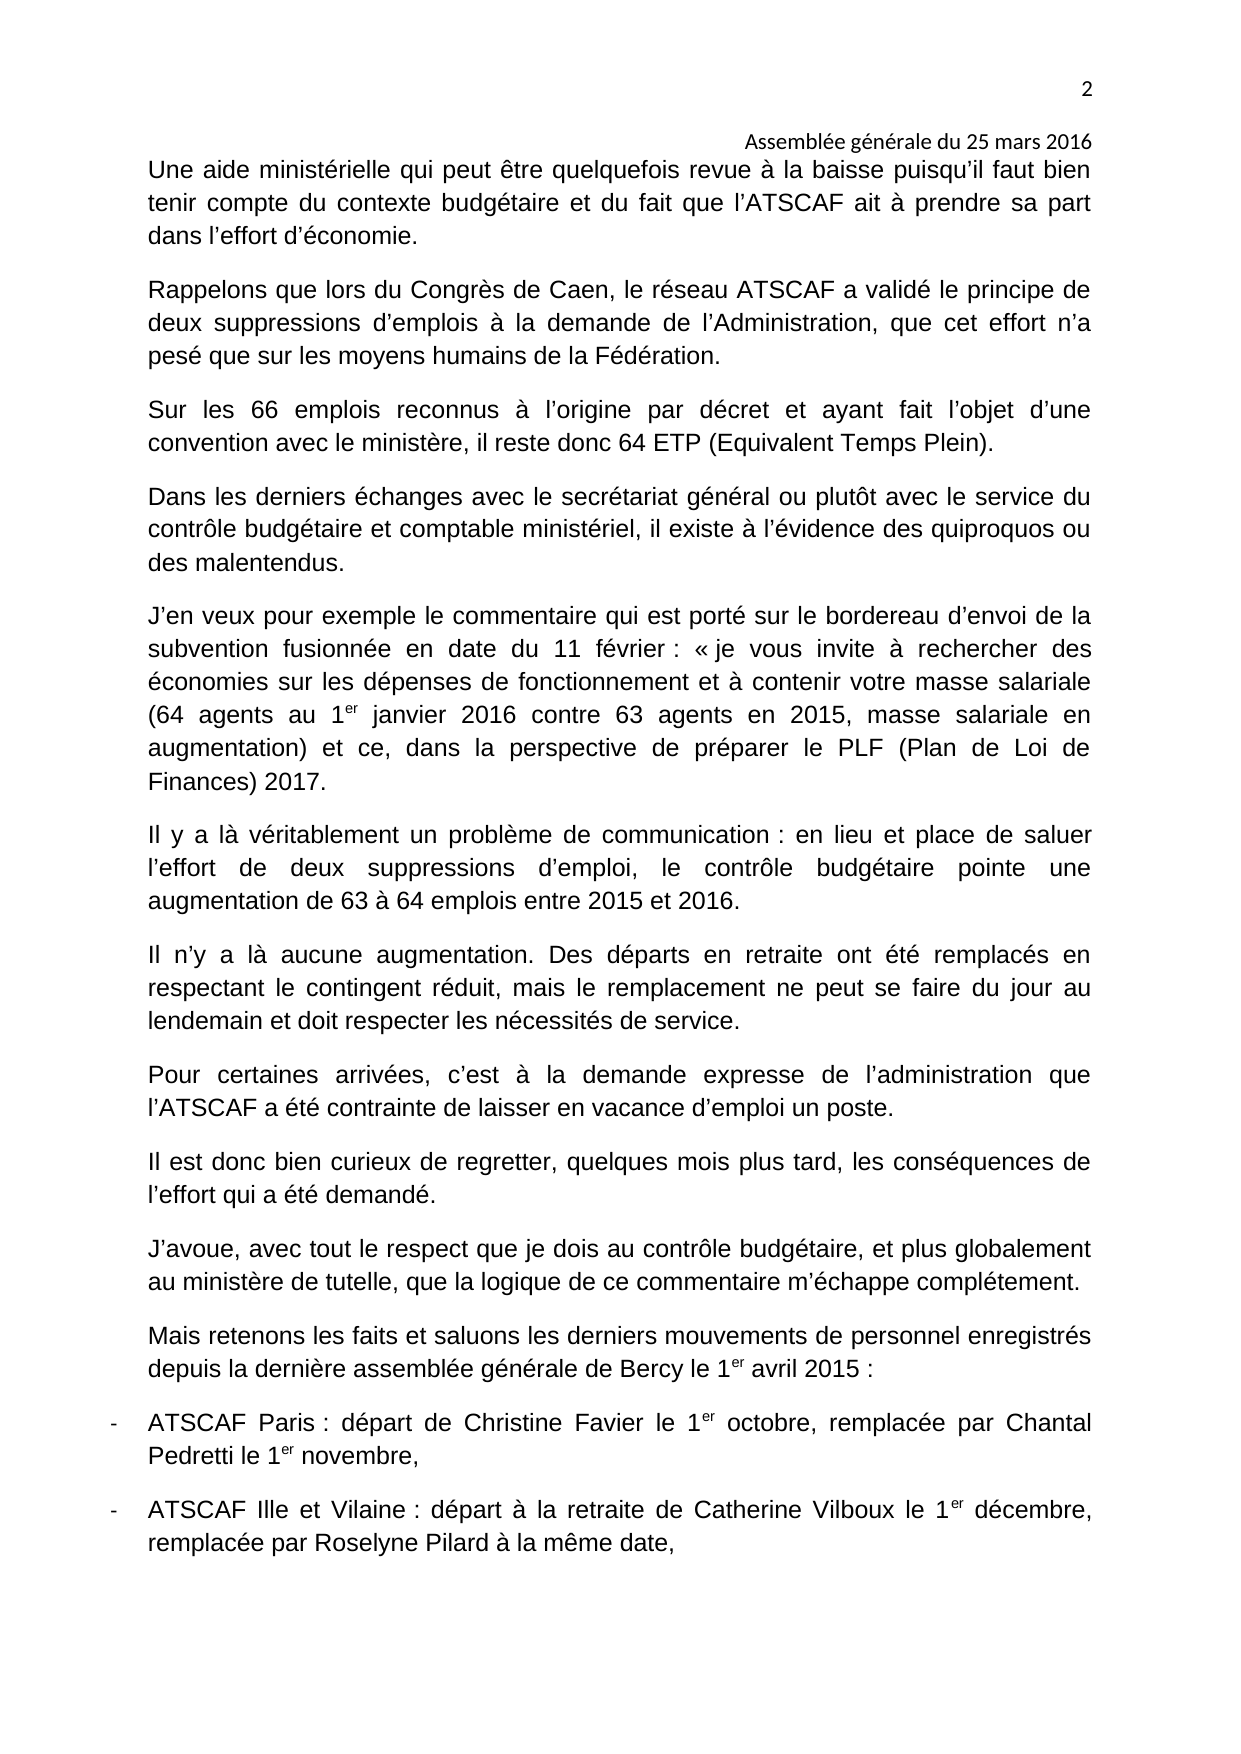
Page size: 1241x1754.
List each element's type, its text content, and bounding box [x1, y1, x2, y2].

text Il est donc bien curieux de regretter, quelques mois plus tard, les conséquences de l’effort qui a été demandé. [148, 1147, 1093, 1209]
text Pour certaines arrivées, c’est à la demande expresse de l’administration que l’ATSCAF a été contrainte de laisser en vacance d’emploi un poste. [148, 1060, 1093, 1122]
text J’en veux pour exemple le commentaire qui est porté sur le bordereau d’envoi de la subvention fusionnée en date du 11 février : « je vous invite à rechercher des économies sur les dépenses de fonctionnement et à contenir votre masse salariale (64 agents au 1er janvier 2016 contre 63 agents en 2015, masse salariale en augmentation) et ce, dans la perspective de préparer le PLF (Plan de Loi de Finances) 2017. [148, 601, 1093, 795]
text Mais retenons les faits et saluons les derniers mouvements de personnel enregistrés depuis la dernière assemblée générale de Bercy le 1er avril 2015 : [148, 1321, 1093, 1382]
text J’avoue, avec tout le respect que je dois au contrôle budgétaire, et plus globalement au ministère de tutelle, que la logique de ce commentaire m’échappe complétement. [148, 1234, 1093, 1296]
text Il n’y a là aucune augmentation. Des départs en retraite ont été remplacés en respectant le contingent réduit, mais le remplacement ne peut se faire du jour au lendemain et doit respecter les nécessités de service. [148, 940, 1093, 1035]
list ATSCAF Ille et Vilaine : départ à la retraite de Catherine Vilboux le 1er décembre, remplacée par Roselyne Pilard à la même date, [110, 1495, 1093, 1557]
text Sur les 66 emplois reconnus à l’origine par décret et ayant fait l’objet d’une convention avec le ministère, il reste donc 64 ETP (Equivalent Temps Plein). [148, 394, 1093, 456]
list ATSCAF Paris : départ de Christine Favier le 1er octobre, remplacée par Chantal Pedretti le 1er novembre, [110, 1408, 1093, 1470]
text Une aide ministérielle qui peut être quelquefois revue à la baisse puisqu’il faut bien tenir compte du contexte budgétaire et du fait que l’ATSCAF ait à prendre sa part dans l’effort d’économie. [148, 155, 1093, 249]
text Il y a là véritablement un problème de communication : en lieu et place de saluer l’effort de deux suppressions d’emploi, le contrôle budgétaire pointe une augmentation de 63 à 64 emplois entre 2015 et 2016. [148, 820, 1093, 915]
text Dans les derniers échanges avec le secrétariat général ou plutôt avec le service du contrôle budgétaire et comptable ministériel, il existe à l’évidence des quiproquos ou des malentendus. [148, 481, 1093, 576]
text Rappelons que lors du Congrès de Caen, le réseau ATSCAF a validé le principe de deux suppressions d’emplois à la demande de l’Administration, que cet effort n’a pesé que sur les moyens humains de la Fédération. [148, 275, 1093, 369]
